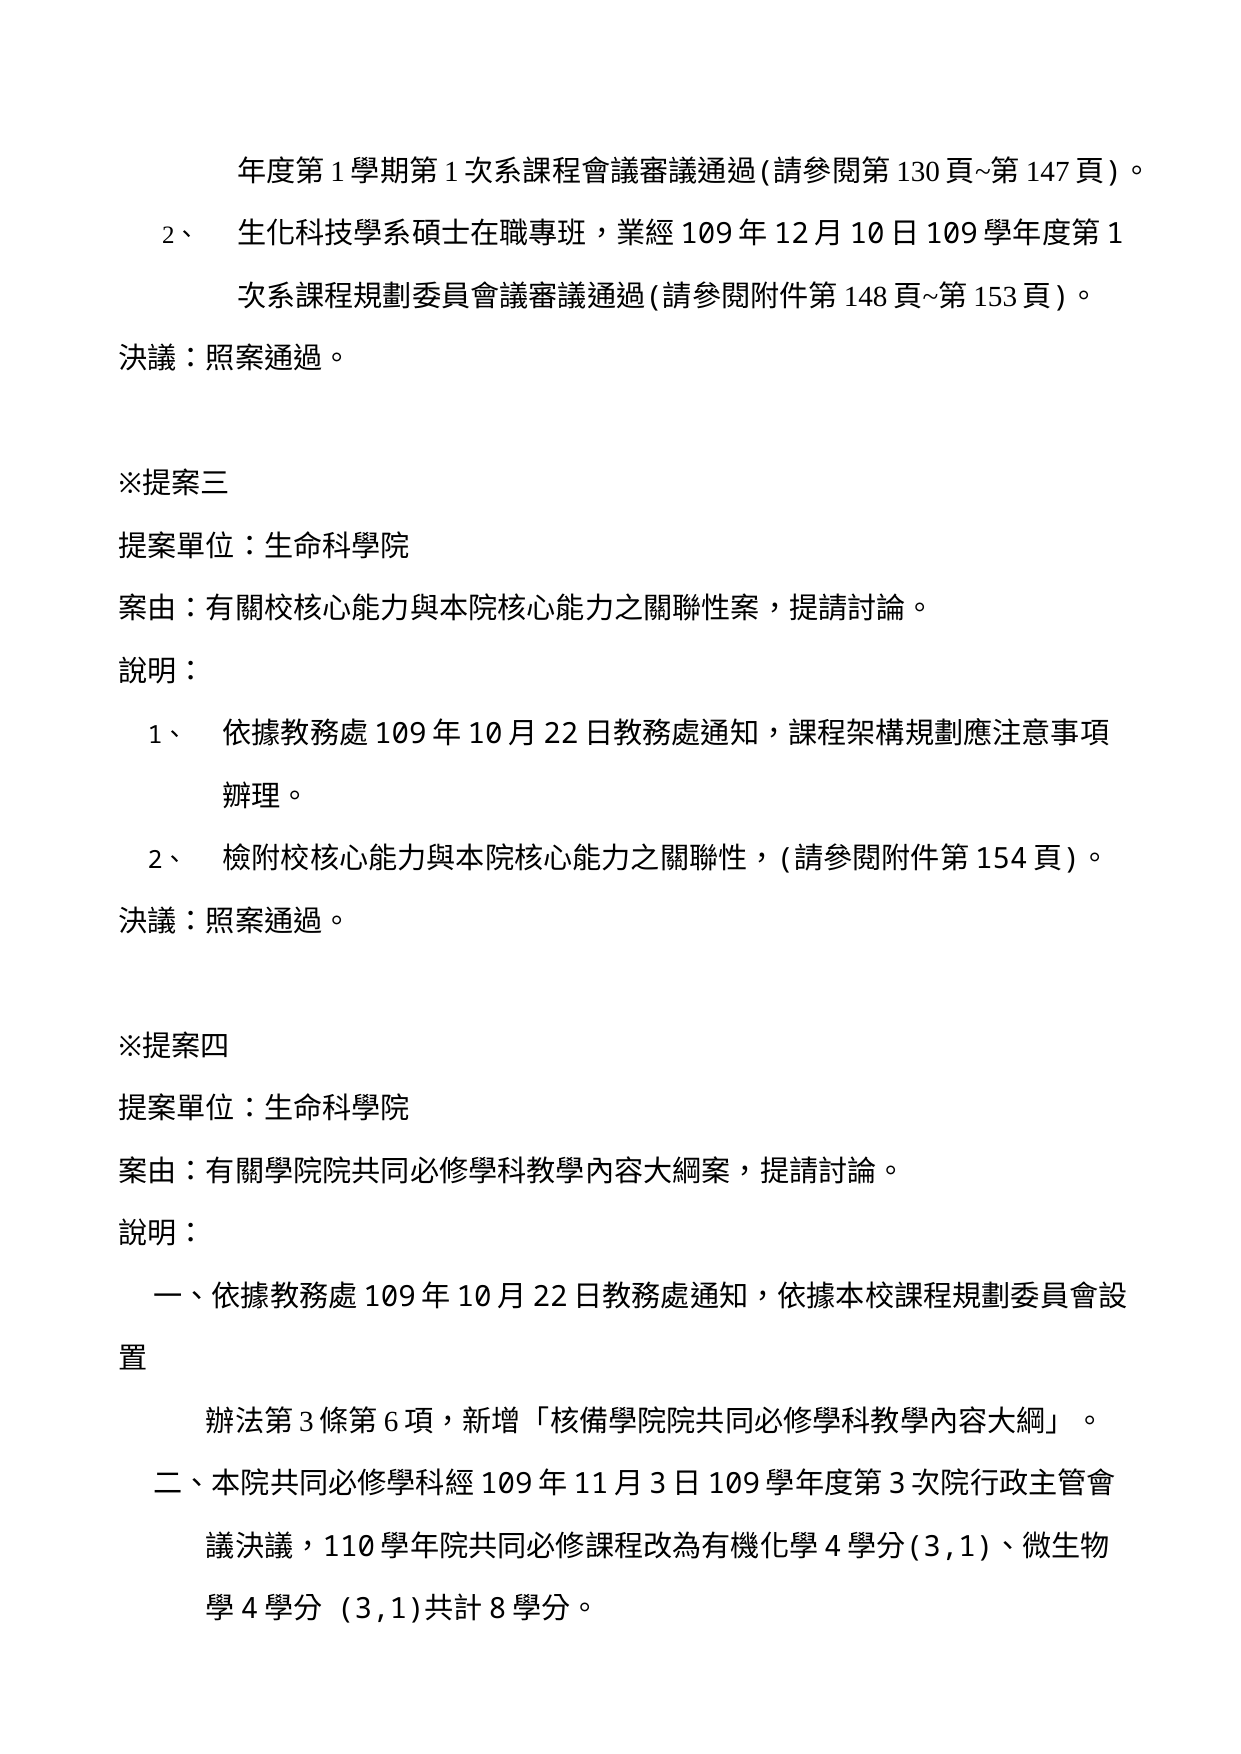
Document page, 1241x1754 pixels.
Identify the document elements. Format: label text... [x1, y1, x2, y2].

text 一、依據教務處109年10月22日教務處通知，依據本校課程規劃委員會設置 [118, 1252, 1137, 1377]
text 辦法第3條第6項，新增「核備學院院共同必修學科教學內容大綱」。 [118, 1377, 1137, 1439]
text 年度第1學期第1次系課程會議審議通過(請參閱第130頁~第147頁)。 [237, 127, 1137, 189]
list 檢附校核心能力與本院核心能力之關聯性，(請參閱附件第154頁)。 [147, 814, 1137, 877]
text 提案單位：生命科學院 [118, 1064, 1137, 1127]
text 說明： [118, 627, 1137, 689]
text 案由：有關校核心能力與本院核心能力之關聯性案，提請討論。 [118, 564, 1137, 627]
text ※提案三 [118, 439, 1137, 502]
list 生化科技學系碩士在職專班，業經109年12月10日109學年度第1次系課程規劃委員會議審議通過(請參閱附件第148頁~第153頁)。 [162, 189, 1137, 314]
text ※提案四 [118, 1002, 1137, 1064]
list 依據教務處109年10月22日教務處通知，課程架構規劃應注意事項辧理。 [147, 689, 1137, 814]
text 二、本院共同必修學科經109年11月3日109學年度第3次院行政主管會議決議，110學年院共同必修課程改為有機化學4學分(3,1)、微生物學4學分 (3,1)共計8學分。 [118, 1439, 1137, 1627]
text 決議：照案通過。 [118, 877, 1137, 939]
text 提案單位：生命科學院 [118, 502, 1137, 564]
text 案由：有關學院院共同必修學科教學內容大綱案，提請討論。 [118, 1127, 1137, 1189]
text 決議：照案通過。 [118, 314, 1137, 377]
text 說明： [118, 1189, 1137, 1252]
